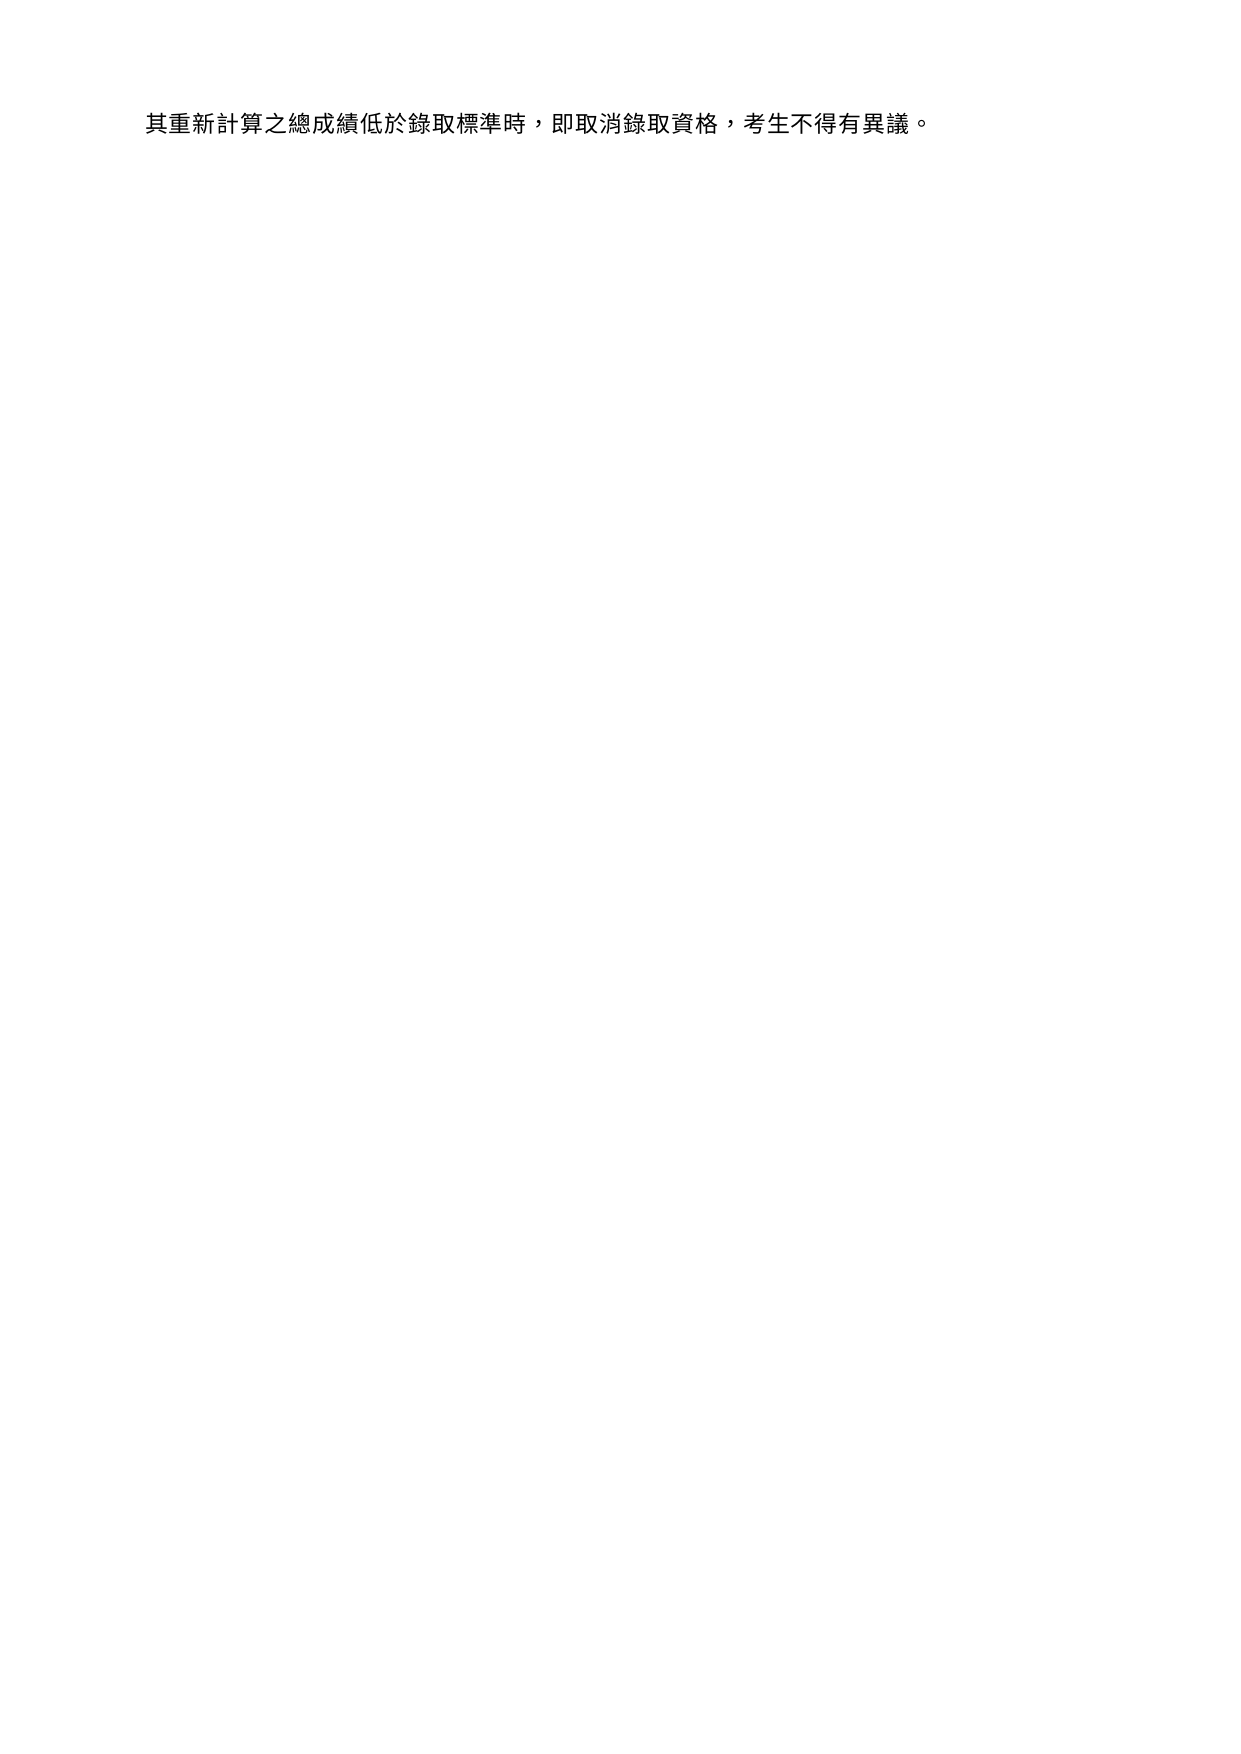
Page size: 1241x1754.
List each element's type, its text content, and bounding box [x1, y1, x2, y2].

list 其重新計算之總成績低於錄取標準時，即取消錄取資格，考生不得有異議。 [89, 102, 1162, 139]
